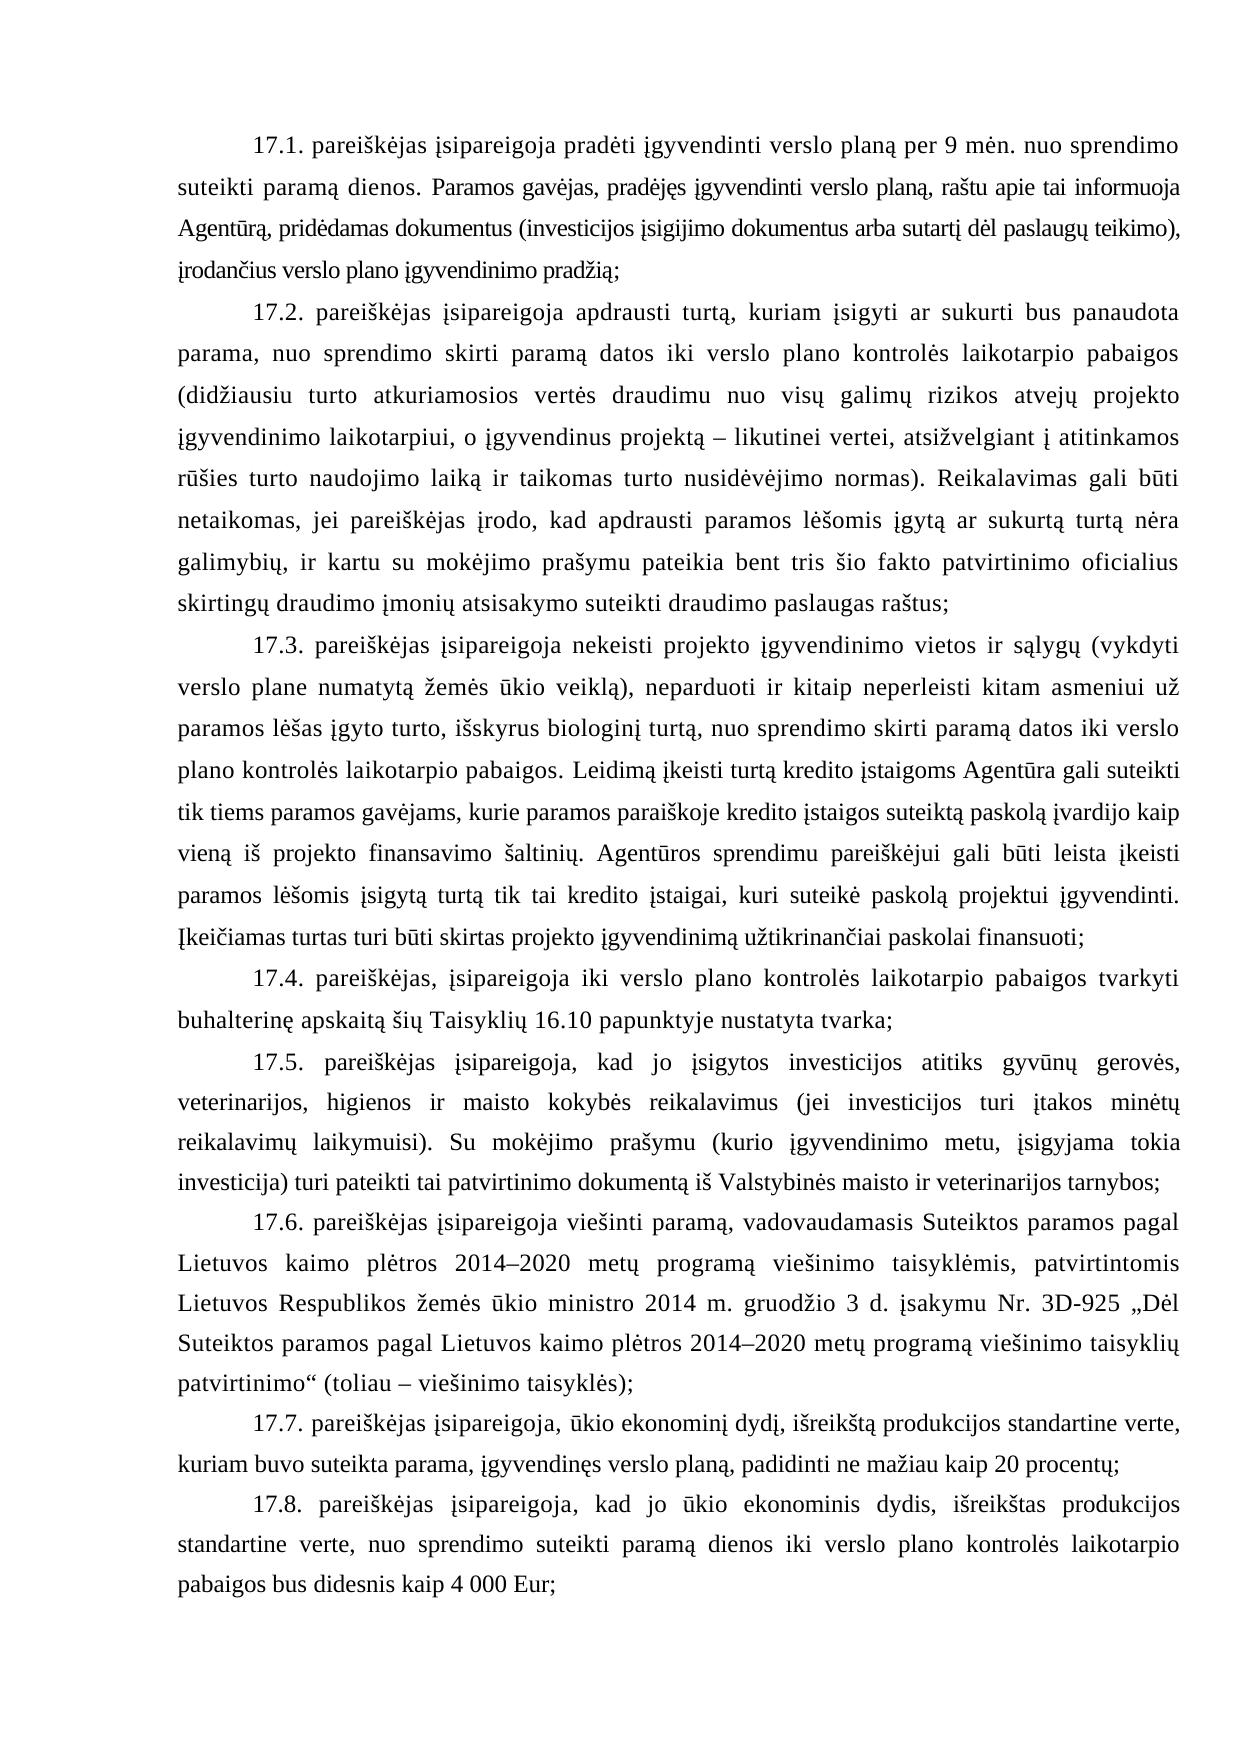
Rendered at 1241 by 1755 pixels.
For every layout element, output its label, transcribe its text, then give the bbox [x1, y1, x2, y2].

text 17.7. pareiškėjas įsipareigoja, ūkio ekonominį dydį, išreikštą produkcijos standartine verte, kuriam buvo suteikta parama, įgyvendinęs verslo planą, padidinti ne mažiau kaip 20 procentų; [177, 1408, 1181, 1477]
text 17.2. pareiškėjas įsipareigoja apdrausti turtą, kuriam įsigyti ar sukurti bus panaudota parama, nuo sprendimo skirti paramą datos iki verslo plano kontrolės laikotarpio pabaigos (didžiausiu turto atkuriamosios vertės draudimu nuo visų galimų rizikos atvejų projekto įgyvendinimo laikotarpiui, o įgyvendinus projektą – likutinei vertei, atsižvelgiant į atitinkamos rūšies turto naudojimo laiką ir taikomas turto nusidėvėjimo normas). Reikalavimas gali būti netaikomas, jei pareiškėjas įrodo, kad apdrausti paramos lėšomis įgytą ar sukurtą turtą nėra galimybių, ir kartu su mokėjimo prašymu pateikia bent tris šio fakto patvirtinimo oficialius skirtingų draudimo įmonių atsisakymo suteikti draudimo paslaugas raštus; [177, 297, 1181, 617]
text 17.8. pareiškėjas įsipareigoja, kad jo ūkio ekonominis dydis, išreikštas produkcijos standartine verte, nuo sprendimo suteikti paramą dienos iki verslo plano kontrolės laikotarpio pabaigos bus didesnis kaip 4 000 Eur; [177, 1489, 1181, 1598]
text 17.6. pareiškėjas įsipareigoja viešinti paramą, vadovaudamasis Suteiktos paramos pagal Lietuvos kaimo plėtros 2014–2020 metų programą viešinimo taisyklėmis, patvirtintomis Lietuvos Respublikos žemės ūkio ministro 2014 m. gruodžio 3 d. įsakymu Nr. 3D-925 „Dėl Suteiktos paramos pagal Lietuvos kaimo plėtros 2014–2020 metų programą viešinimo taisyklių patvirtinimo“ (toliau – viešinimo taisyklės); [177, 1207, 1181, 1397]
text 17.1. pareiškėjas įsipareigoja pradėti įgyvendinti verslo planą per 9 mėn. nuo sprendimo suteikti paramą dienos. Paramos gavėjas, pradėjęs įgyvendinti verslo planą, raštu apie tai informuoja Agentūrą, pridėdamas dokumentus (investicijos įsigijimo dokumentus arba sutartį dėl paslaugų teikimo), įrodančius verslo plano įgyvendinimo pradžią; [177, 130, 1181, 284]
text 17.5. pareiškėjas įsipareigoja, kad jo įsigytos investicijos atitiks gyvūnų gerovės, veterinarijos, higienos ir maisto kokybės reikalavimus (jei investicijos turi įtakos minėtų reikalavimų laikymuisi). Su mokėjimo prašymu (kurio įgyvendinimo metu, įsigyjama tokia investicija) turi pateikti tai patvirtinimo dokumentą iš Valstybinės maisto ir veterinarijos tarnybos; [177, 1047, 1181, 1196]
text 17.4. pareiškėjas, įsipareigoja iki verslo plano kontrolės laikotarpio pabaigos tvarkyti buhalterinę apskaitą šių Taisyklių 16.10 papunktyje nustatyta tvarka; [177, 963, 1181, 1034]
text 17.3. pareiškėjas įsipareigoja nekeisti projekto įgyvendinimo vietos ir sąlygų (vykdyti verslo plane numatytą žemės ūkio veiklą), neparduoti ir kitaip neperleisti kitam asmeniui už paramos lėšas įgyto turto, išskyrus biologinį turtą, nuo sprendimo skirti paramą datos iki verslo plano kontrolės laikotarpio pabaigos. Leidimą įkeisti turtą kredito įstaigoms Agentūra gali suteikti tik tiems paramos gavėjams, kurie paramos paraiškoje kredito įstaigos suteiktą paskolą įvardijo kaip vieną iš projekto finansavimo šaltinių. Agentūros sprendimu pareiškėjui gali būti leista įkeisti paramos lėšomis įsigytą turtą tik tai kredito įstaigai, kuri suteikė paskolą projektui įgyvendinti. Įkeičiamas turtas turi būti skirtas projekto įgyvendinimą užtikrinančiai paskolai finansuoti; [177, 630, 1181, 950]
